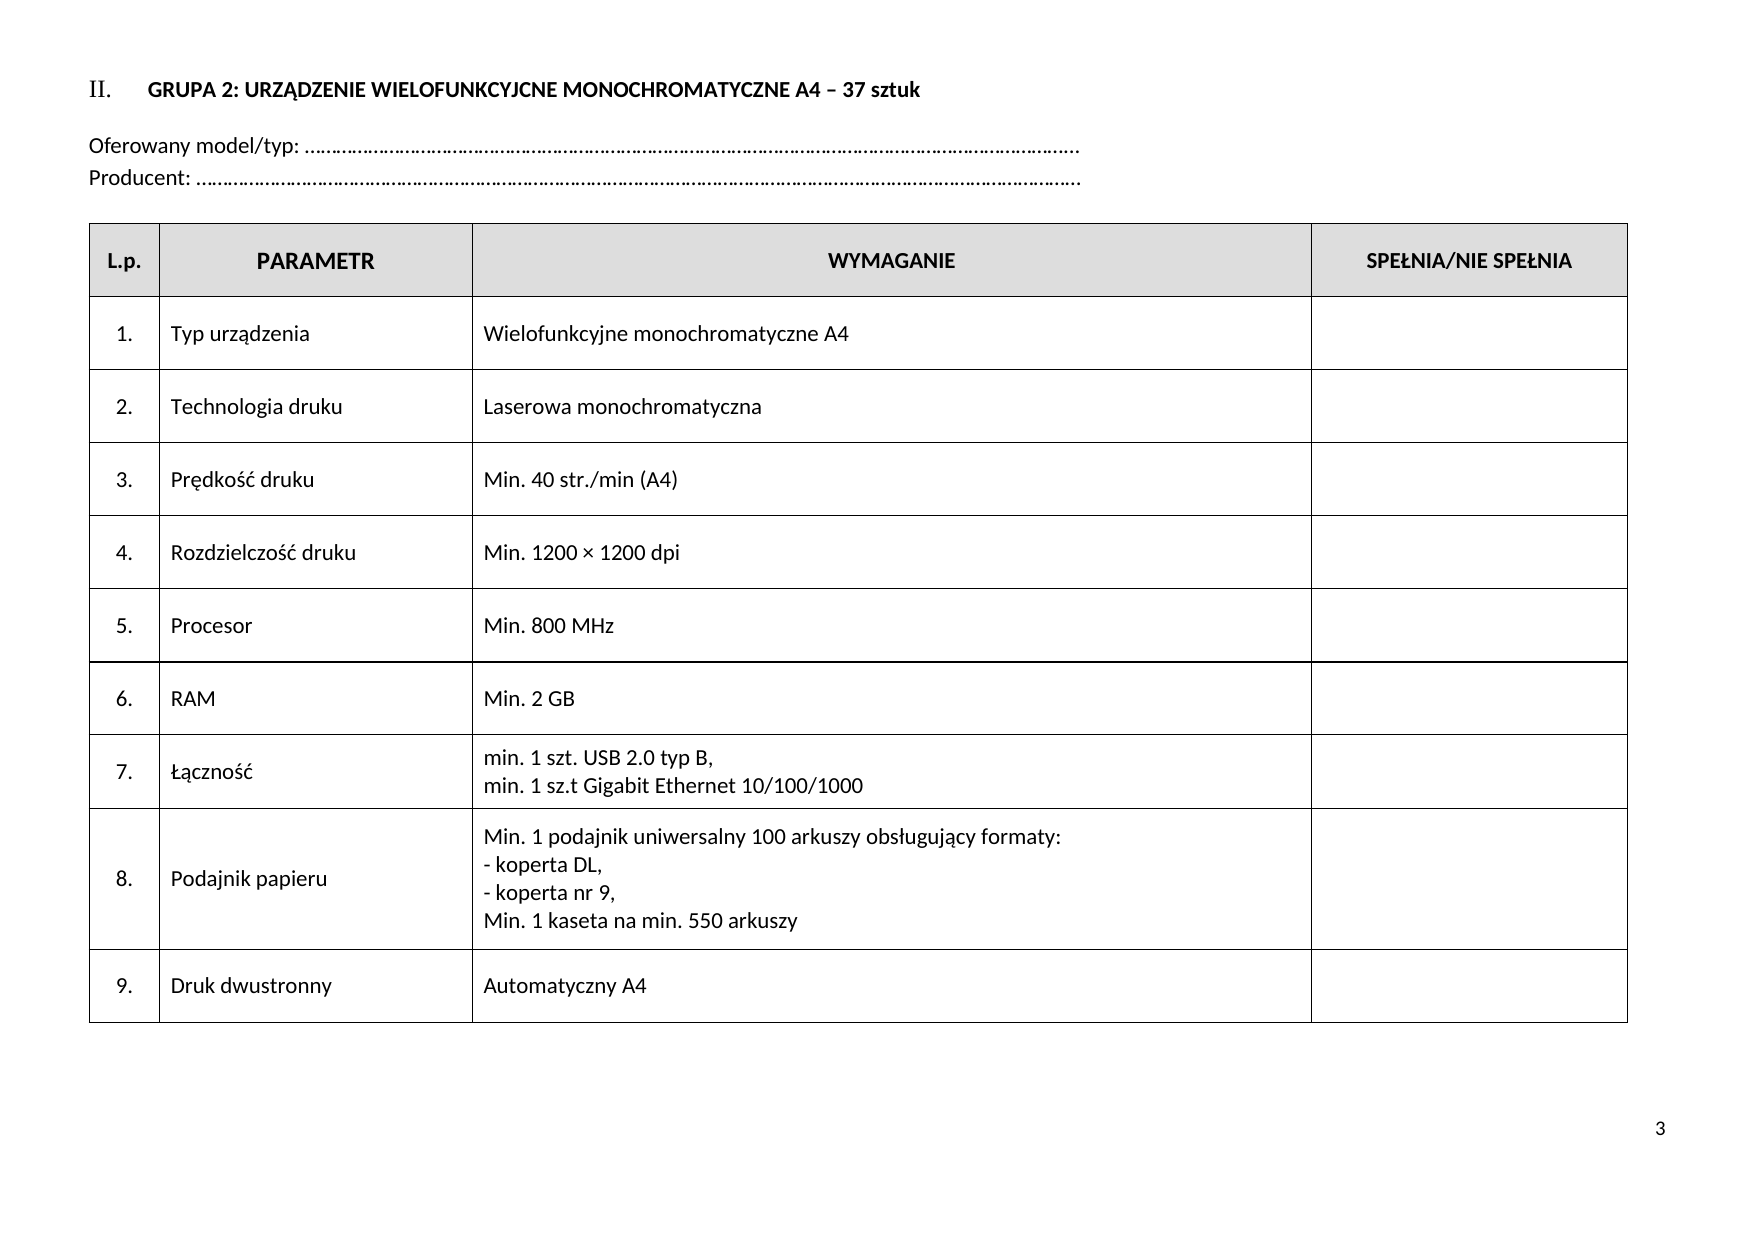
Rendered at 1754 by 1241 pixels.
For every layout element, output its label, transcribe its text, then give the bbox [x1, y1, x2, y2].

table_cell [1312, 809, 1627, 949]
table_cell 4. [90, 516, 159, 588]
table_cell 7. [90, 735, 159, 807]
table_header WYMAGANIE [473, 224, 1311, 296]
table_cell Min. 1200 × 1200 dpi [473, 516, 1311, 588]
table_cell [1312, 663, 1627, 734]
table_header PARAMETR [160, 224, 472, 296]
table_header L.p. [90, 224, 159, 296]
table_cell Min. 40 str./min (A4) [473, 443, 1311, 515]
table_cell [1312, 370, 1627, 442]
table_cell [1312, 443, 1627, 515]
table_cell 8. [90, 809, 159, 949]
table_cell Typ urządzenia [160, 297, 472, 369]
table_cell 3. [90, 443, 159, 515]
table_cell Min. 2 GB [473, 663, 1311, 734]
table_cell RAM [160, 663, 472, 734]
text Producent: …………………………………………………………………………………………………………………………………………………… [89, 163, 1665, 191]
table_cell Automatyczny A4 [473, 950, 1311, 1022]
table_cell Min. 1 podajnik uniwersalny 100 arkuszy obsługujący formaty: - koperta DL, - koperta nr 9, Min. 1 kaseta na min. 550 arkuszy [473, 809, 1311, 949]
table_cell [1312, 950, 1627, 1022]
table_cell 1. [90, 297, 159, 369]
table_cell 5. [90, 589, 159, 661]
table_cell [1312, 516, 1627, 588]
table_cell Technologia druku [160, 370, 472, 442]
table_cell [1312, 297, 1627, 369]
table_cell Łączność [160, 735, 472, 807]
table_cell Wielofunkcyjne monochromatyczne A4 [473, 297, 1311, 369]
text Oferowany model/typ: ………………………………………………………………………………………………………………………………... [89, 131, 1665, 159]
table_cell 9. [90, 950, 159, 1022]
table_cell min. 1 szt. USB 2.0 typ B, min. 1 sz.t Gigabit Ethernet 10/100/1000 [473, 735, 1311, 807]
table_cell Druk dwustronny [160, 950, 472, 1022]
table_cell Min. 800 MHz [473, 589, 1311, 661]
list GRUPA 2: URZĄDZENIE WIELOFUNKCYJCNE MONOCHROMATYCZNE A4 – 37 sztuk [89, 74, 1665, 103]
table_cell [1312, 589, 1627, 661]
table_cell Rozdzielczość druku [160, 516, 472, 588]
table_header SPEŁNIA/NIE SPEŁNIA [1312, 224, 1627, 296]
table_cell Procesor [160, 589, 472, 661]
table_cell Prędkość druku [160, 443, 472, 515]
table_cell Laserowa monochromatyczna [473, 370, 1311, 442]
table_cell 6. [90, 663, 159, 734]
table_cell Podajnik papieru [160, 809, 472, 949]
table_cell [1312, 735, 1627, 807]
table_cell 2. [90, 370, 159, 442]
